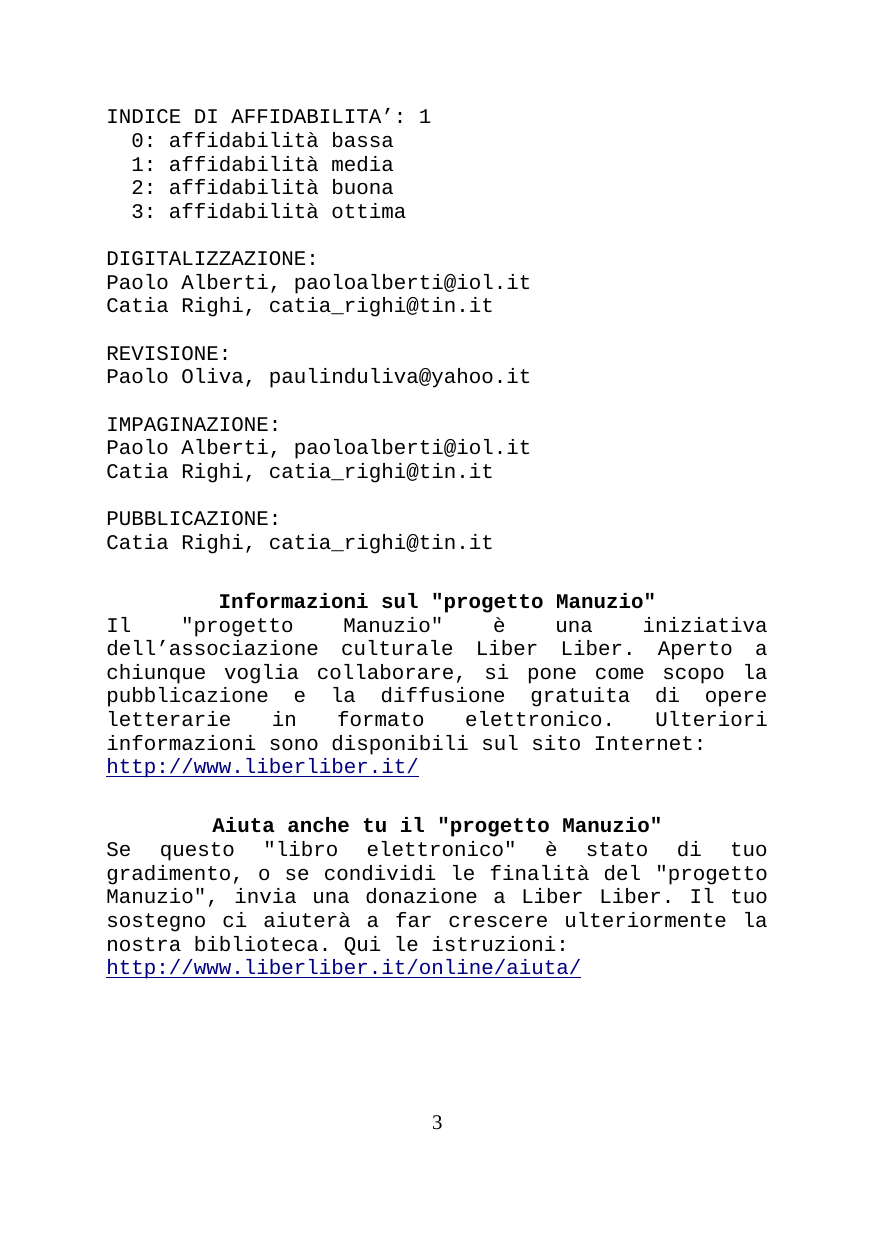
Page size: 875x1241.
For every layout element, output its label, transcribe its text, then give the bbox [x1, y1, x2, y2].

text 2: affidabilità buona [106, 177, 768, 201]
text 1: affidabilità media [106, 153, 768, 177]
text Aiuta anche tu il "progetto Manuzio" [106, 816, 768, 839]
text Paolo Alberti, paoloalberti@iol.it [106, 437, 768, 461]
text Paolo Alberti, paoloalberti@iol.it [106, 272, 768, 295]
text Catia Righi, catia_righi@tin.it [106, 295, 768, 319]
text REVISIONE: [106, 343, 768, 366]
text 3: affidabilità ottima [106, 201, 768, 224]
text 0: affidabilità bassa [106, 130, 768, 153]
text http://www.liberliber.it/ [106, 756, 768, 780]
text http://www.liberliber.it/online/aiuta/ [106, 957, 768, 981]
text Catia Righi, catia_righi@tin.it [106, 532, 768, 556]
text INDICE DI AFFIDABILITA’: 1 [106, 106, 768, 130]
text IMPAGINAZIONE: [106, 414, 768, 437]
text Informazioni sul "progetto Manuzio" [106, 591, 768, 614]
text Paolo Oliva, paulinduliva@yahoo.it [106, 366, 768, 390]
text DIGITALIZZAZIONE: [106, 248, 768, 272]
text Il "progetto Manuzio" è una iniziativa dell’associazione culturale Liber Liber. Aperto a chiunque voglia collaborare, si pone come scopo la pubblicazione e la diffusione gratuita di opere letterarie in formato elettronico. Ulteriori informazioni sono disponibili sul sito Internet: [106, 614, 768, 756]
text Se questo "libro elettronico" è stato di tuo gradimento, o se condividi le finalità del "progetto Manuzio", invia una donazione a Liber Liber. Il tuo sostegno ci aiuterà a far crescere ulteriormente la nostra biblioteca. Qui le istruzioni: [106, 839, 768, 957]
text PUBBLICAZIONE: [106, 508, 768, 532]
text Catia Righi, catia_righi@tin.it [106, 461, 768, 484]
